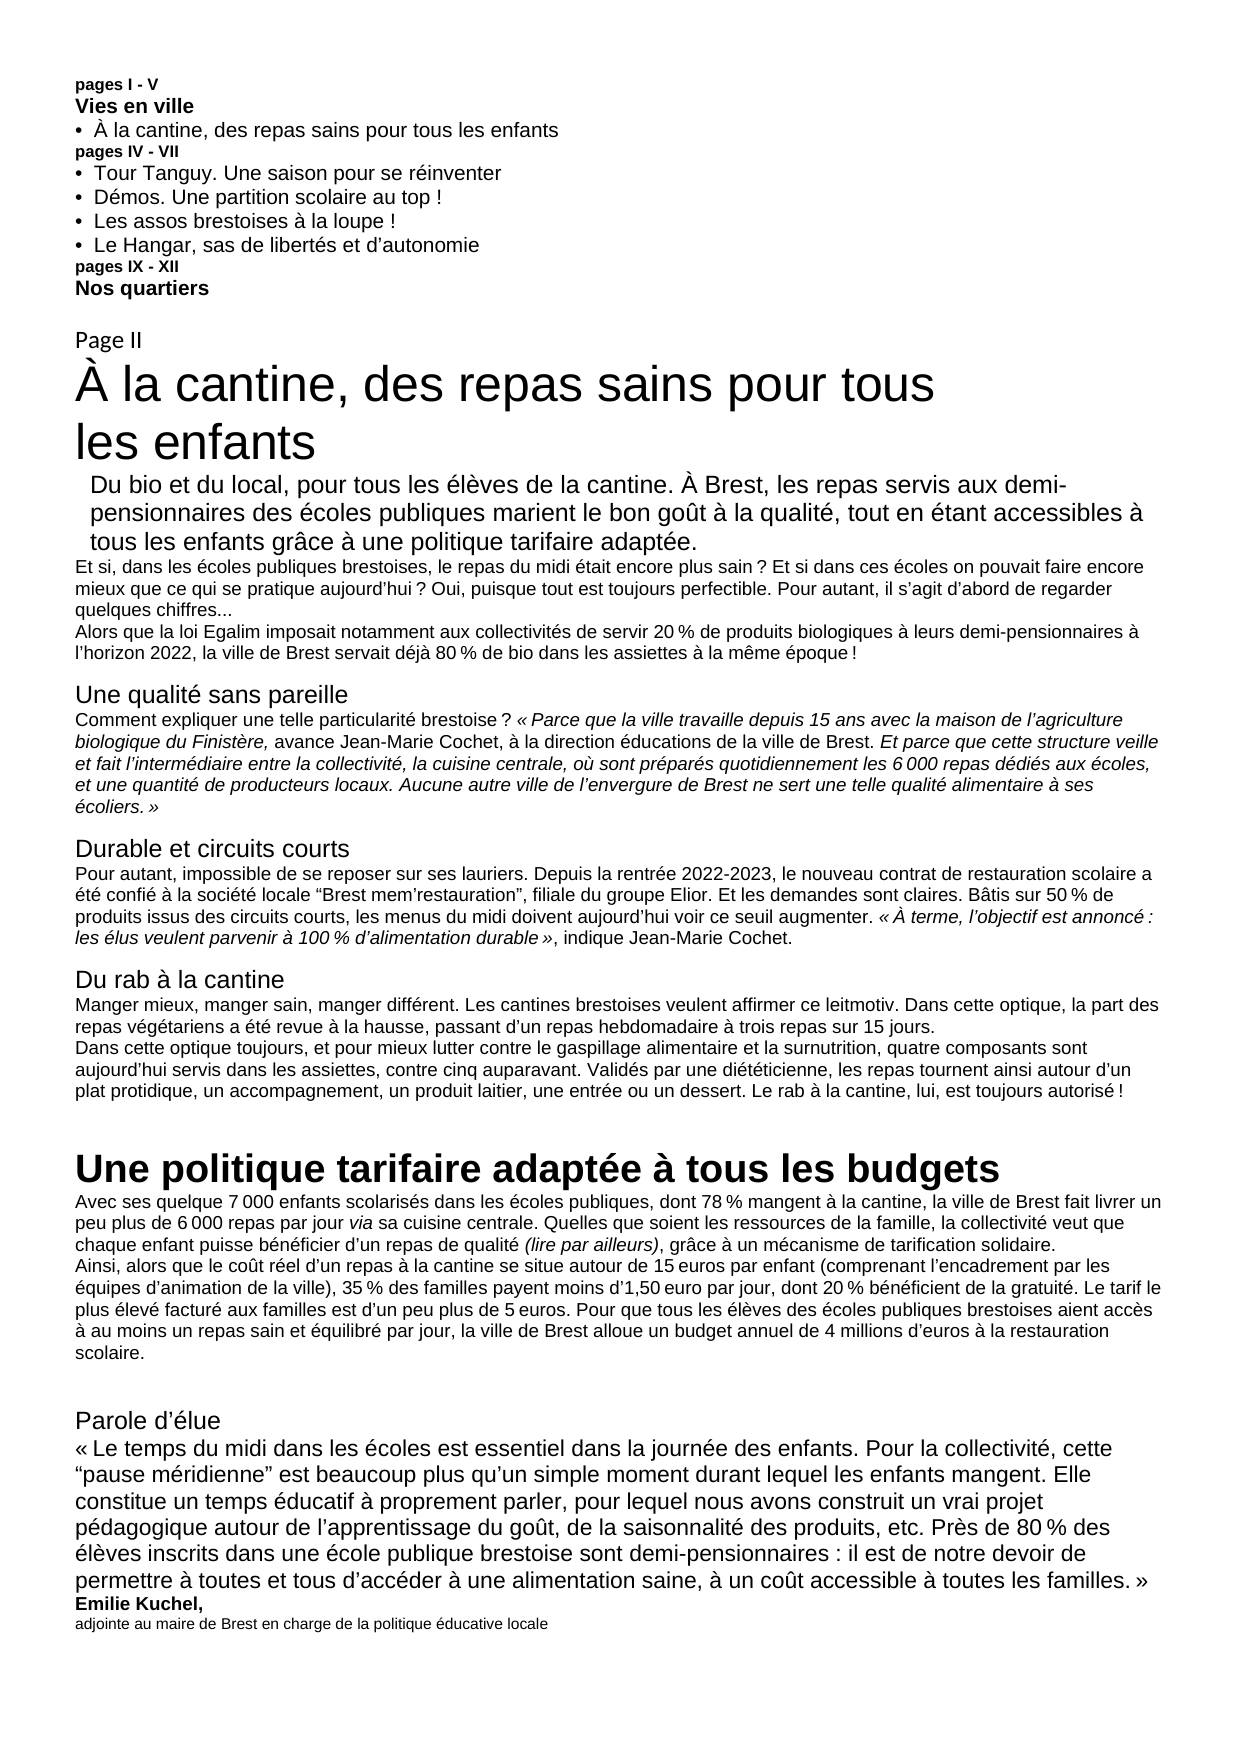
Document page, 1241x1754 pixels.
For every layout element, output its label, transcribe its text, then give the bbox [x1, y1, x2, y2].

text Page II [75, 324, 1165, 355]
text Emilie Kuchel, [75, 1593, 1166, 1615]
text À la cantine, des repas sains pour tous les enfants [75, 355, 1165, 470]
text Vies en ville [75, 94, 1166, 118]
text • Tour Tanguy. Une saison pour se réinventer [75, 161, 1166, 185]
text Du rab à la cantine [75, 949, 1166, 994]
text • À la cantine, des repas sains pour tous les enfants [75, 118, 1166, 142]
text • Démos. Une partition scolaire au top ! [75, 185, 1166, 209]
text Nos quartiers [75, 276, 1166, 300]
text Du bio et du local, pour tous les élèves de la cantine. À Brest, les repas servis aux demi-pensionnaires des écoles publiques marient le bon goût à la qualité, tout en étant accessibles à tous les enfants grâce à une politique tarifaire adaptée. [90, 470, 1166, 556]
text Avec ses quelque 7 000 enfants scolarisés dans les écoles publiques, dont 78 % mangent à la cantine, la ville de Brest fait livrer un peu plus de 6 000 repas par jour via sa cuisine centrale. Quelles que soient les ressources de la famille, la collectivité veut que chaque enfant puisse bénéficier d’un repas de qualité (lire par ailleurs), grâce à un mécanisme de tarification solidaire. [75, 1191, 1166, 1255]
text Une qualité sans pareille [75, 664, 1166, 709]
text Manger mieux, manger sain, manger différent. Les cantines brestoises veulent affirmer ce leitmotiv. Dans cette optique, la part des repas végétariens a été revue à la hausse, passant d’un repas hebdomadaire à trois repas sur 15 jours. [75, 994, 1166, 1037]
text « Le temps du midi dans les écoles est essentiel dans la journée des enfants. Pour la collectivité, cette “pause méridienne” est beaucoup plus qu’un simple moment durant lequel les enfants mangent. Elle constitue un temps éducatif à proprement parler, pour lequel nous avons construit un vrai projet pédagogique autour de l’apprentissage du goût, de la saisonnalité des produits, etc. Près de 80 % des élèves inscrits dans une école publique brestoise sont demi-pensionnaires : il est de notre devoir de permettre à toutes et tous d’accéder à une alimentation saine, à un coût accessible à toutes les familles. » [75, 1435, 1166, 1593]
text Comment expliquer une telle particularité brestoise ? « Parce que la ville travaille depuis 15 ans avec la maison de l’agriculture biologique du Finistère, avance Jean-Marie Cochet, à la direction éducations de la ville de Brest. Et parce que cette structure veille et fait l’intermédiaire entre la collectivité, la cuisine centrale, où sont préparés quotidiennement les 6 000 repas dédiés aux écoles, et une quantité de producteurs locaux. Aucune autre ville de l’envergure de Brest ne sert une telle qualité alimentaire à ses écoliers. » [75, 709, 1166, 817]
text pages I - V [75, 75, 1166, 94]
text Pour autant, impossible de se reposer sur ses lauriers. Depuis la rentrée 2022-2023, le nouveau contrat de restauration scolaire a été confié à la société locale “Brest mem’restauration”, filiale du groupe Elior. Et les demandes sont claires. Bâtis sur 50 % de produits issus des circuits courts, les menus du midi doivent aujourd’hui voir ce seuil augmenter. « À terme, l’objectif est annoncé : les élus veulent parvenir à 100 % d’alimentation durable », indique Jean-Marie Cochet. [75, 862, 1166, 949]
text adjointe au maire de Brest en charge de la politique éducative locale [75, 1615, 1166, 1633]
text • Le Hangar, sas de libertés et d’autonomie [75, 233, 1166, 257]
text pages IV - VII [75, 142, 1166, 161]
text Dans cette optique toujours, et pour mieux lutter contre le gaspillage alimentaire et la surnutrition, quatre composants sont aujourd’hui servis dans les assiettes, contre cinq auparavant. Validés par une diététicienne, les repas tournent ainsi autour d’un plat protidique, un accompagnement, un produit laitier, une entrée ou un dessert. Le rab à la cantine, lui, est toujours autorisé ! [75, 1037, 1166, 1102]
text pages IX - XII [75, 257, 1166, 276]
text Une politique tarifaire adaptée à tous les budgets [75, 1145, 1166, 1191]
text Et si, dans les écoles publiques brestoises, le repas du midi était encore plus sain ? Et si dans ces écoles on pouvait faire encore mieux que ce qui se pratique aujourd’hui ? Oui, puisque tout est toujours perfectible. Pour autant, il s’agit d’abord de regarder quelques chiffres... [75, 556, 1166, 621]
text Parole d’élue [75, 1406, 1166, 1435]
text Durable et circuits courts [75, 817, 1166, 862]
text Ainsi, alors que le coût réel d’un repas à la cantine se situe autour de 15 euros par enfant (comprenant l’encadrement par les équipes d’animation de la ville), 35 % des familles payent moins d’1,50 euro par jour, dont 20 % bénéficient de la gratuité. Le tarif le plus élevé facturé aux familles est d’un peu plus de 5 euros. Pour que tous les élèves des écoles publiques brestoises aient accès à au moins un repas sain et équilibré par jour, la ville de Brest alloue un budget annuel de 4 millions d’euros à la restauration scolaire. [75, 1255, 1166, 1363]
text • Les assos brestoises à la loupe ! [75, 209, 1166, 233]
text Alors que la loi Egalim imposait notamment aux collectivités de servir 20 % de produits biologiques à leurs demi-pensionnaires à l’horizon 2022, la ville de Brest servait déjà 80 % de bio dans les assiettes à la même époque ! [75, 621, 1166, 664]
